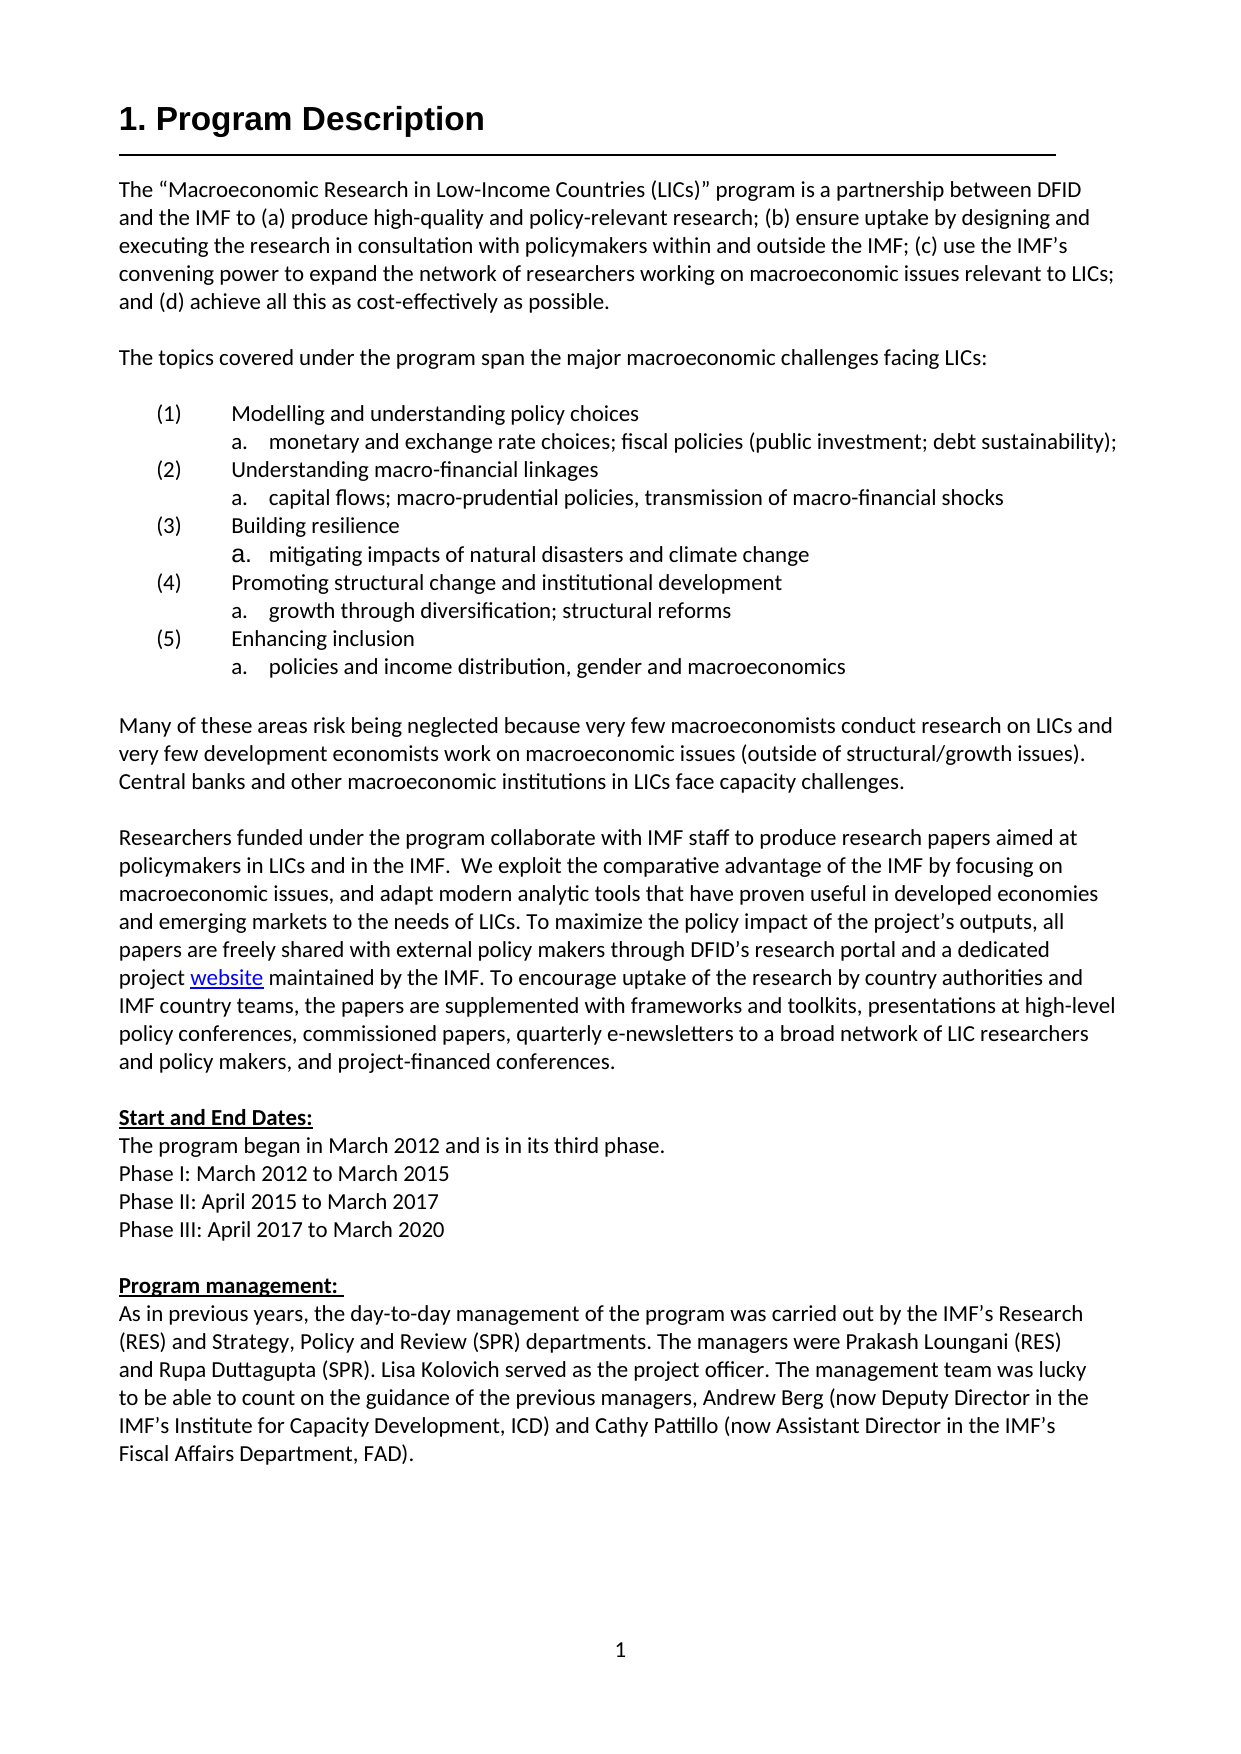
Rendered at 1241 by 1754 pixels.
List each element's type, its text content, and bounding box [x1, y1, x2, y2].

text As in previous years, the day-to-day management of the program was carried out by the IMF’s Research (RES) and Strategy, Policy and Review (SPR) departments. The managers were Prakash Loungani (RES) and Rupa Duttagupta (SPR). Lisa Kolovich served as the project officer. The management team was lucky to be able to count on the guidance of the previous managers, Andrew Berg (now Deputy Director in the IMF’s Institute for Capacity Development, ICD) and Cathy Pattillo (now Assistant Director in the IMF’s Fiscal Affairs Department, FAD). [118, 1299, 1090, 1467]
text Phase I: March 2012 to March 2015 [118, 1159, 1090, 1187]
list growth through diversification; structural reforms [231, 596, 1122, 624]
text Start and End Dates: [118, 1103, 1090, 1131]
text Researchers funded under the program collaborate with IMF staff to produce research papers aimed at policymakers in LICs and in the IMF. We exploit the comparative advantage of the IMF by focusing on macroeconomic issues, and adapt modern analytic tools that have proven useful in developed economies and emerging markets to the needs of LICs. To maximize the policy impact of the project’s outputs, all papers are freely shared with external policy makers through DFID’s research portal and a dedicated project website maintained by the IMF. To encourage uptake of the research by country authorities and IMF country teams, the papers are supplemented with frameworks and toolkits, presentations at high-level policy conferences, commissioned papers, quarterly e-newsletters to a broad network of LIC researchers and policy makers, and project-financed conferences. [118, 823, 1122, 1075]
list Enhancing inclusion [156, 624, 1122, 652]
list Modelling and understanding policy choices [156, 399, 1122, 427]
text Program management: [118, 1271, 1090, 1299]
list Building resilience [156, 511, 1122, 539]
text Many of these areas risk being neglected because very few macroeconomists conduct research on LICs and very few development economists work on macroeconomic issues (outside of structural/growth issues). Central banks and other macroeconomic institutions in LICs face capacity challenges. [118, 711, 1122, 795]
text Phase III: April 2017 to March 2020 [118, 1215, 1090, 1243]
text The topics covered under the program span the major macroeconomic challenges facing LICs: [118, 343, 1122, 371]
list Promoting structural change and institutional development [156, 568, 1122, 596]
list mitigating impacts of natural disasters and climate change [231, 539, 1122, 568]
list Understanding macro-financial linkages [156, 455, 1122, 483]
list capital flows; macro-prudential policies, transmission of macro-financial shocks [231, 483, 1122, 511]
text Phase II: April 2015 to March 2017 [118, 1187, 1090, 1215]
text The “Macroeconomic Research in Low-Income Countries (LICs)” program is a partnership between DFID and the IMF to (a) produce high-quality and policy-relevant research; (b) ensure uptake by designing and executing the research in consultation with policymakers within and outside the IMF; (c) use the IMF’s convening power to expand the network of researchers working on macroeconomic issues relevant to LICs; and (d) achieve all this as cost-effectively as possible. [118, 175, 1122, 315]
list monetary and exchange rate choices; fiscal policies (public investment; debt sustainability); [231, 427, 1122, 455]
text 1. Program Description [118, 98, 1122, 137]
list policies and income distribution, gender and macroeconomics [231, 652, 1122, 680]
text The program began in March 2012 and is in its third phase. [118, 1131, 1090, 1159]
